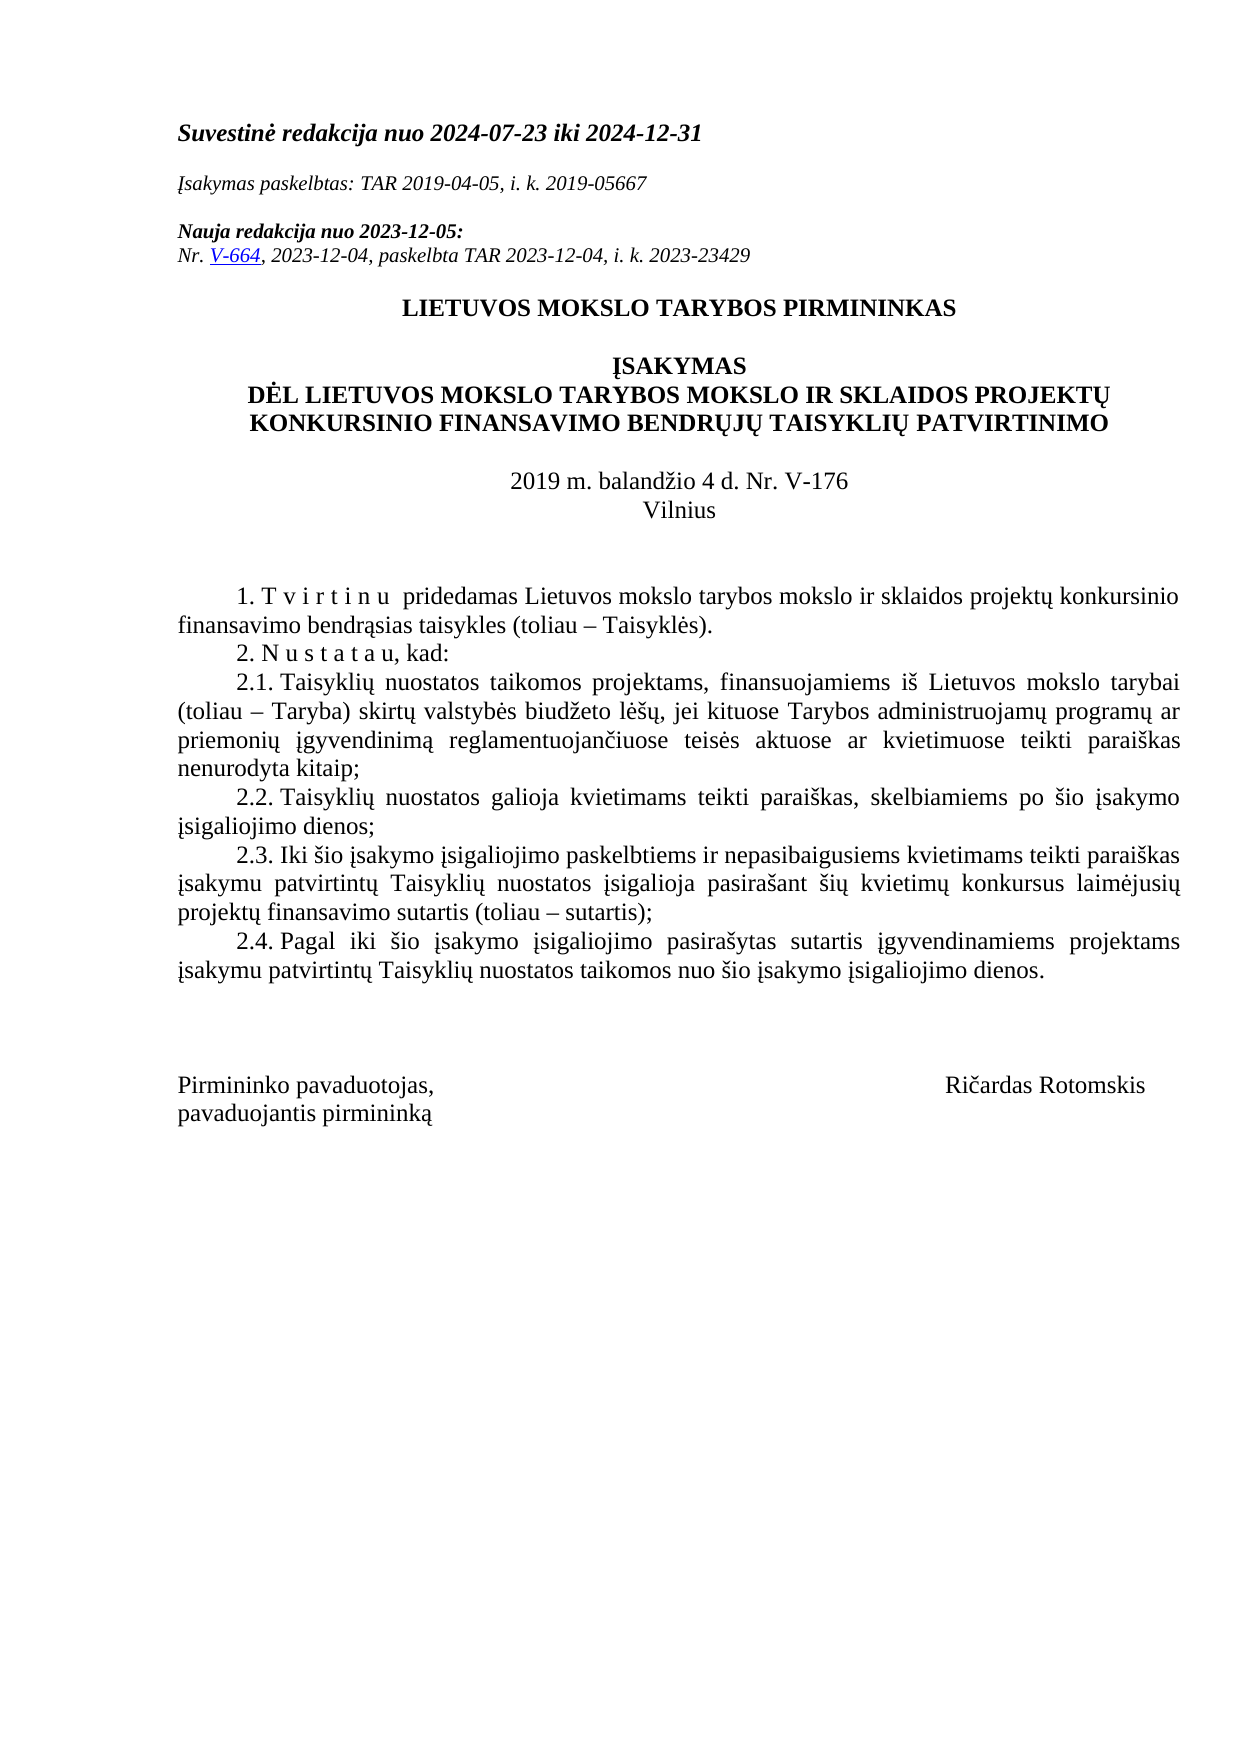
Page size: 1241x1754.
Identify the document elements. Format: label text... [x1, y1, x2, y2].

text Įsakymas [177, 351, 1181, 380]
text Suvestinė redakcija nuo 2024-07-23 iki 2024-12-31 [177, 118, 1181, 147]
text LIETUVOS MOKSLO TARYBOS PIRMININKAS [177, 293, 1181, 322]
text 2.2. Taisyklių nuostatos galioja kvietimams teikti paraiškas, skelbiamiems po šio įsakymo įsigaliojimo dienos; [177, 782, 1181, 840]
text 2.1. Taisyklių nuostatos taikomos projektams, finansuojamiems iš Lietuvos mokslo tarybai (toliau – Taryba) skirtų valstybės biudžeto lėšų, jei kituose Tarybos administruojamų programų ar priemonių įgyvendinimą reglamentuojančiuose teisės aktuose ar kvietimuose teikti paraiškas nenurodyta kitaip; [177, 667, 1181, 782]
text 1. T v i r t i n u pridedamas Lietuvos mokslo tarybos mokslo ir sklaidos projektų konkursinio finansavimo bendrąsias taisykles (toliau – Taisyklės). [177, 581, 1181, 638]
text Pirmininko pavaduotojas, Ričardas Rotomskis [177, 1070, 1181, 1098]
text 2. N u s t a t a u, kad: [177, 638, 1181, 667]
text DĖL LIETUVOS MOKSLO TARYBOS MOKSLO IR SKLAIDOS PROJEKTŲ KONKURSINIO FINANSAVIMO BENDRŲJŲ TAISYKLIŲ PATVIRTINIMO [177, 380, 1181, 437]
text 2.4. Pagal iki šio įsakymo įsigaliojimo pasirašytas sutartis įgyvendinamiems projektams įsakymu patvirtintų Taisyklių nuostatos taikomos nuo šio įsakymo įsigaliojimo dienos. [177, 926, 1181, 983]
text pavaduojantis pirmininką [177, 1098, 1181, 1127]
text 2.3. Iki šio įsakymo įsigaliojimo paskelbtiems ir nepasibaigusiems kvietimams teikti paraiškas įsakymu patvirtintų Taisyklių nuostatos įsigalioja pasirašant šių kvietimų konkursus laimėjusių projektų finansavimo sutartis (toliau – sutartis); [177, 840, 1181, 926]
text Vilnius [177, 495, 1181, 523]
text Nauja redakcija nuo 2023-12-05: [177, 219, 1181, 243]
text Nr. V-664, 2023-12-04, paskelbta TAR 2023-12-04, i. k. 2023-23429 [177, 243, 1181, 267]
text 2019 m. balandžio 4 d. Nr. V-176 [177, 466, 1181, 495]
text Įsakymas paskelbtas: TAR 2019-04-05, i. k. 2019-05667 [177, 171, 1181, 195]
